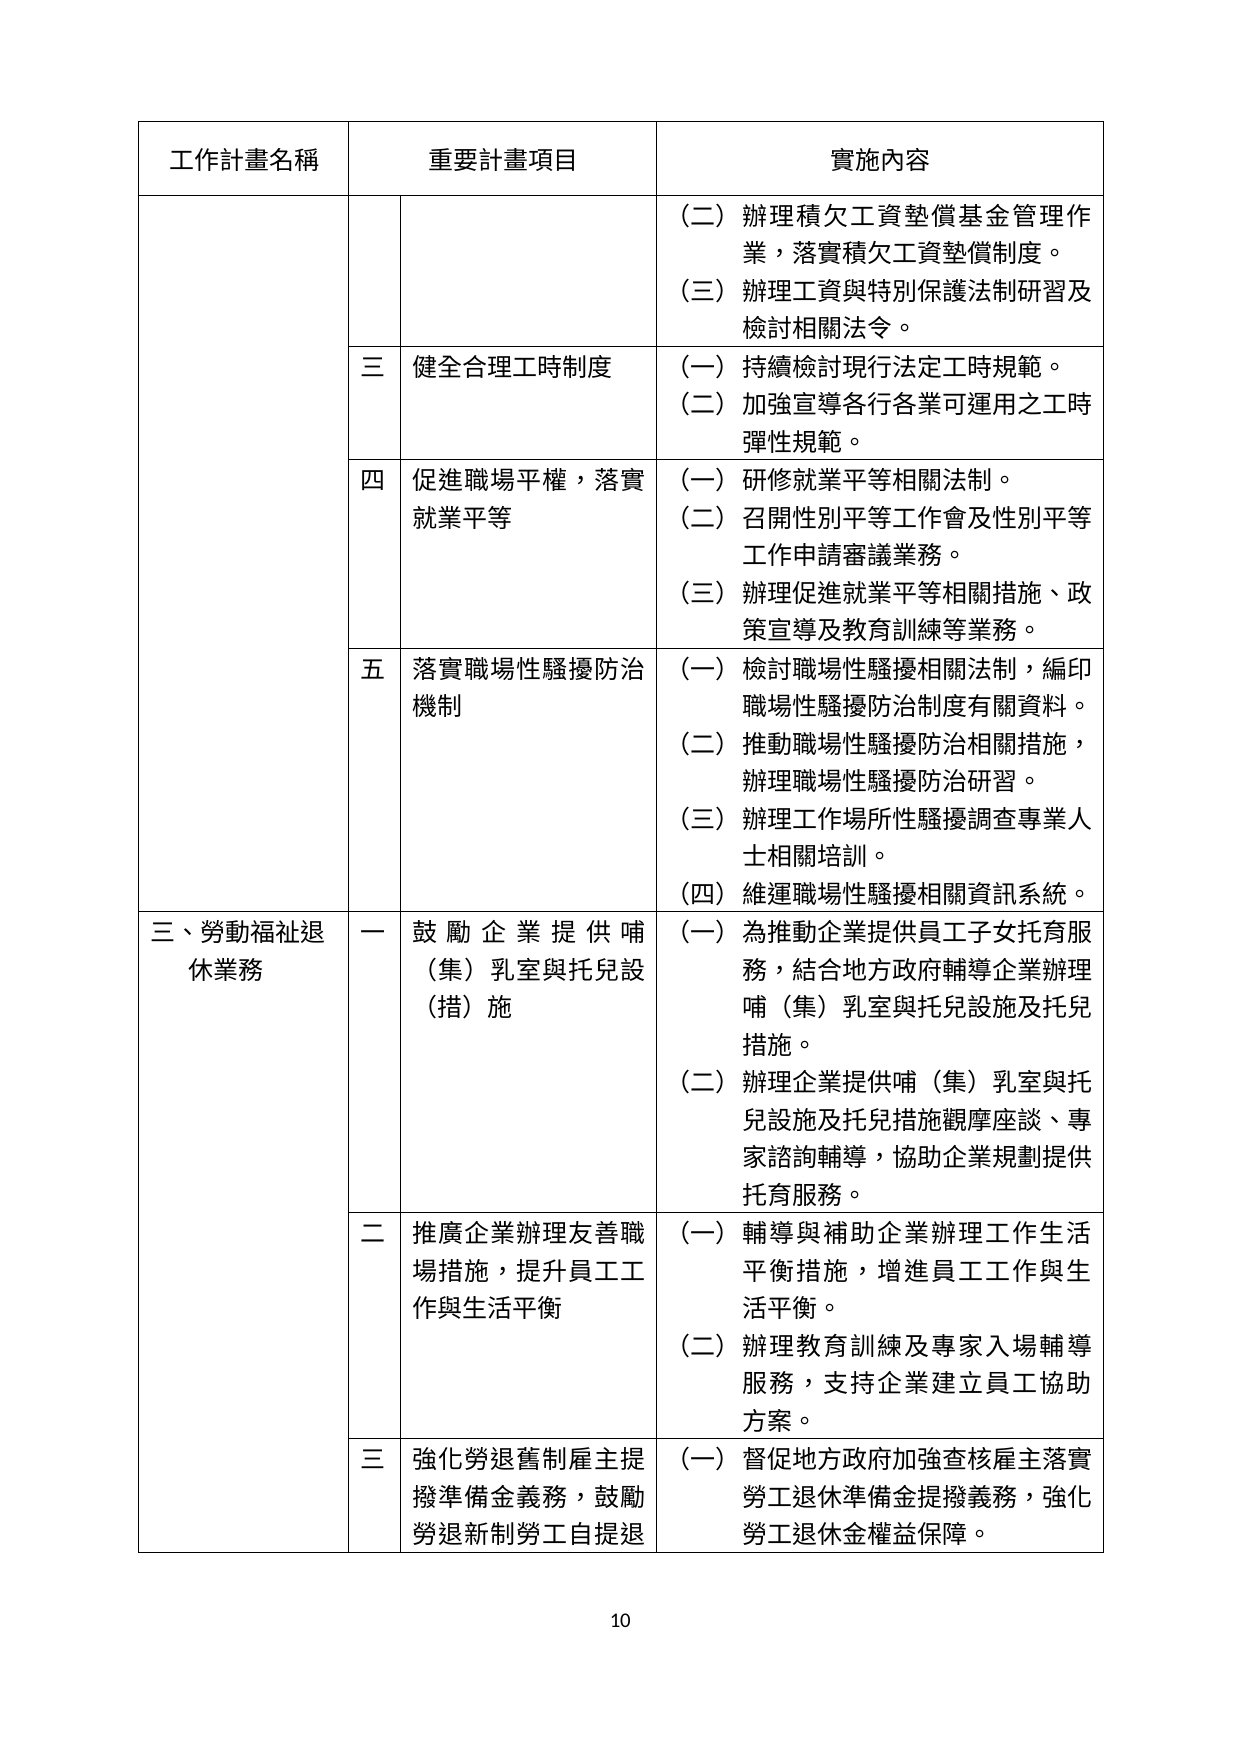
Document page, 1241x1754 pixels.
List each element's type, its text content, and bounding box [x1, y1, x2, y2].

table_cell 推廣企業辦理友善職場措施，提升員工工作與生活平衡 [401, 1213, 656, 1438]
table_cell 三 [349, 1439, 400, 1552]
table_cell 一 [349, 912, 400, 1212]
table_cell [401, 196, 656, 346]
table_cell 促進職場平權，落實就業平等 [401, 460, 656, 648]
table_header 工作計畫名稱 [139, 122, 348, 194]
table_cell 三 [349, 347, 400, 459]
table_cell 健全合理工時制度 [401, 347, 656, 459]
table_cell 落實職場性騷擾防治機制 [401, 649, 656, 911]
table_cell 研修就業平等相關法制。 召開性別平等工作會及性別平等工作申請審議業務。 辦理促進就業平等相關措施、政策宣導及教育訓練等業務。 [657, 460, 1103, 648]
table_cell 強化勞退舊制雇主提撥準備金義務，鼓勵勞退新制勞工自提退 [401, 1439, 656, 1552]
table_cell 督促地方政府加強查核雇主落實勞工退休準備金提撥義務，強化勞工退休金權益保障。 辦理勞工退休金制度說明活動，宣導及鼓勵勞退新制雇主提高提繳比率及勞工自願提繳退休金。 [657, 1439, 1103, 1552]
table_cell [349, 196, 400, 346]
table_cell 二 [349, 1213, 400, 1438]
table_cell 輔導與補助企業辦理工作生活平衡措施，增進員工工作與生活平衡。 辦理教育訓練及專家入場輔導服務，支持企業建立員工協助方案。 [657, 1213, 1103, 1438]
table_header 重要計畫項目 [349, 122, 656, 194]
table_cell 五 [349, 649, 400, 911]
table_header 實施內容 [657, 122, 1103, 194]
table_cell 鼓勵企業提供哺（集）乳室與托兒設（措）施 [401, 912, 656, 1212]
table_cell 為推動企業提供員工子女托育服務，結合地方政府輔導企業辦理哺（集）乳室與托兒設施及托兒措施。 辦理企業提供哺（集）乳室與托兒設施及托兒措施觀摩座談、專家諮詢輔導，協助企業規劃提供托育服務。 [657, 912, 1103, 1212]
table_cell 三、勞動福祉退休業務 [139, 912, 348, 1552]
table_cell 持續檢討現行法定工時規範。 加強宣導各行各業可運用之工時彈性規範。 [657, 347, 1103, 459]
table_cell [139, 196, 348, 911]
table_cell 檢討職場性騷擾相關法制，編印職場性騷擾防治制度有關資料。 推動職場性騷擾防治相關措施，辦理職場性騷擾防治研習。 辦理工作場所性騷擾調查專業人士相關培訓。 維運職場性騷擾相關資訊系統。 [657, 649, 1103, 911]
table_cell 四 [349, 460, 400, 648]
table_cell 辦理最低工資審議作業，定期檢討最低工資。 辦理積欠工資墊償基金管理作業，落實積欠工資墊償制度。 辦理工資與特別保護法制研習及檢討相關法令。 [657, 196, 1103, 346]
